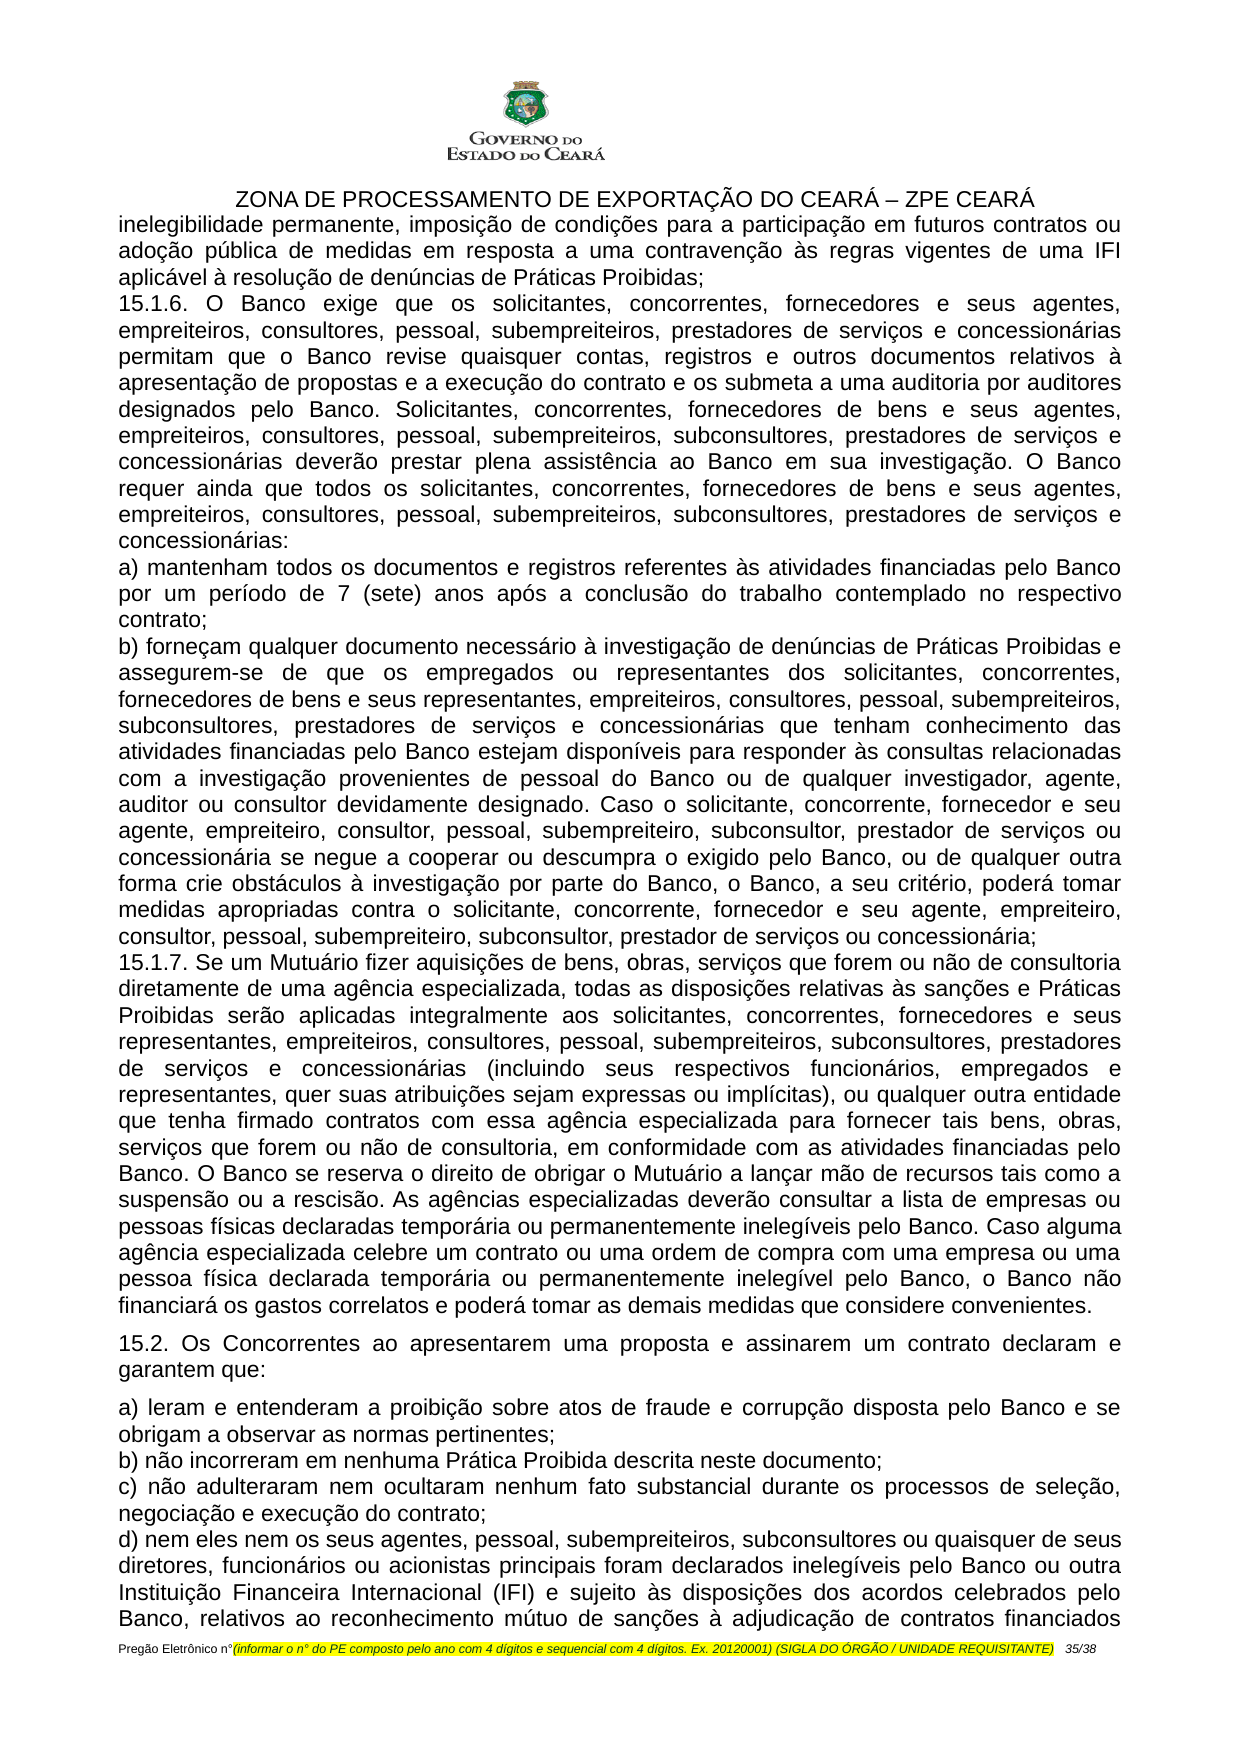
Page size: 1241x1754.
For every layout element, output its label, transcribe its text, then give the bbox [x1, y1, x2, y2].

text 15.1.7. Se um Mutuário fizer aquisições de bens, obras, serviços que forem ou não de consultoria diretamente de uma agência especializada, todas as disposições relativas às sanções e Práticas Proibidas serão aplicadas integralmente aos solicitantes, concorrentes, fornecedores e seus representantes, empreiteiros, consultores, pessoal, subempreiteiros, subconsultores, prestadores de serviços e concessionárias (incluindo seus respectivos funcionários, empregados e representantes, quer suas atribuições sejam expressas ou implícitas), ou qualquer outra entidade que tenha firmado contratos com essa agência especializada para fornecer tais bens, obras, serviços que forem ou não de consultoria, em conformidade com as atividades financiadas pelo Banco. O Banco se reserva o direito de obrigar o Mutuário a lançar mão de recursos tais como a suspensão ou a rescisão. As agências especializadas deverão consultar a lista de empresas ou pessoas físicas declaradas temporária ou permanentemente inelegíveis pelo Banco. Caso alguma agência especializada celebre um contrato ou uma ordem de compra com uma empresa ou uma pessoa física declarada temporária ou permanentemente inelegível pelo Banco, o Banco não financiará os gastos correlatos e poderá tomar as demais medidas que considere convenientes. [118, 949, 1122, 1318]
text c) não adulteraram nem ocultaram nenhum fato substancial durante os processos de seleção, negociação e execução do contrato; [118, 1473, 1122, 1526]
text 15.2. Os Concorrentes ao apresentarem uma proposta e assinarem um contrato declaram e garantem que: [118, 1330, 1122, 1382]
text a) mantenham todos os documentos e registros referentes às atividades financiadas pelo Banco por um período de 7 (sete) anos após a conclusão do trabalho contemplado no respectivo contrato; [118, 554, 1122, 633]
text b) não incorreram em nenhuma Prática Proibida descrita neste documento; [118, 1447, 1122, 1473]
text inelegibilidade permanente, imposição de condições para a participação em futuros contratos ou adoção pública de medidas em resposta a uma contravenção às regras vigentes de uma IFI aplicável à resolução de denúncias de Práticas Proibidas; [118, 211, 1122, 290]
text d) nem eles nem os seus agentes, pessoal, subempreiteiros, subconsultores ou quaisquer de seus diretores, funcionários ou acionistas principais foram declarados inelegíveis pelo Banco ou outra Instituição Financeira Internacional (IFI) e sujeito às disposições dos acordos celebrados pelo Banco, relativos ao reconhecimento mútuo de sanções à adjudicação de contratos financiados [118, 1526, 1122, 1631]
text 15.1.6. O Banco exige que os solicitantes, concorrentes, fornecedores e seus agentes, empreiteiros, consultores, pessoal, subempreiteiros, prestadores de serviços e concessionárias permitam que o Banco revise quaisquer contas, registros e outros documentos relativos à apresentação de propostas e a execução do contrato e os submeta a uma auditoria por auditores designados pelo Banco. Solicitantes, concorrentes, fornecedores de bens e seus agentes, empreiteiros, consultores, pessoal, subempreiteiros, subconsultores, prestadores de serviços e concessionárias deverão prestar plena assistência ao Banco em sua investigação. O Banco requer ainda que todos os solicitantes, concorrentes, fornecedores de bens e seus agentes, empreiteiros, consultores, pessoal, subempreiteiros, subconsultores, prestadores de serviços e concessionárias: [118, 290, 1122, 554]
text a) leram e entenderam a proibição sobre atos de fraude e corrupção disposta pelo Banco e se obrigam a observar as normas pertinentes; [118, 1394, 1122, 1447]
text b) forneçam qualquer documento necessário à investigação de denúncias de Práticas Proibidas e assegurem-se de que os empregados ou representantes dos solicitantes, concorrentes, fornecedores de bens e seus representantes, empreiteiros, consultores, pessoal, subempreiteiros, subconsultores, prestadores de serviços e concessionárias que tenham conhecimento das atividades financiadas pelo Banco estejam disponíveis para responder às consultas relacionadas com a investigação provenientes de pessoal do Banco ou de qualquer investigador, agente, auditor ou consultor devidamente designado. Caso o solicitante, concorrente, fornecedor e seu agente, empreiteiro, consultor, pessoal, subempreiteiro, subconsultor, prestador de serviços ou concessionária se negue a cooperar ou descumpra o exigido pelo Banco, ou de qualquer outra forma crie obstáculos à investigação por parte do Banco, o Banco, a seu critério, poderá tomar medidas apropriadas contra o solicitante, concorrente, fornecedor e seu agente, empreiteiro, consultor, pessoal, subempreiteiro, subconsultor, prestador de serviços ou concessionária; [118, 633, 1122, 949]
